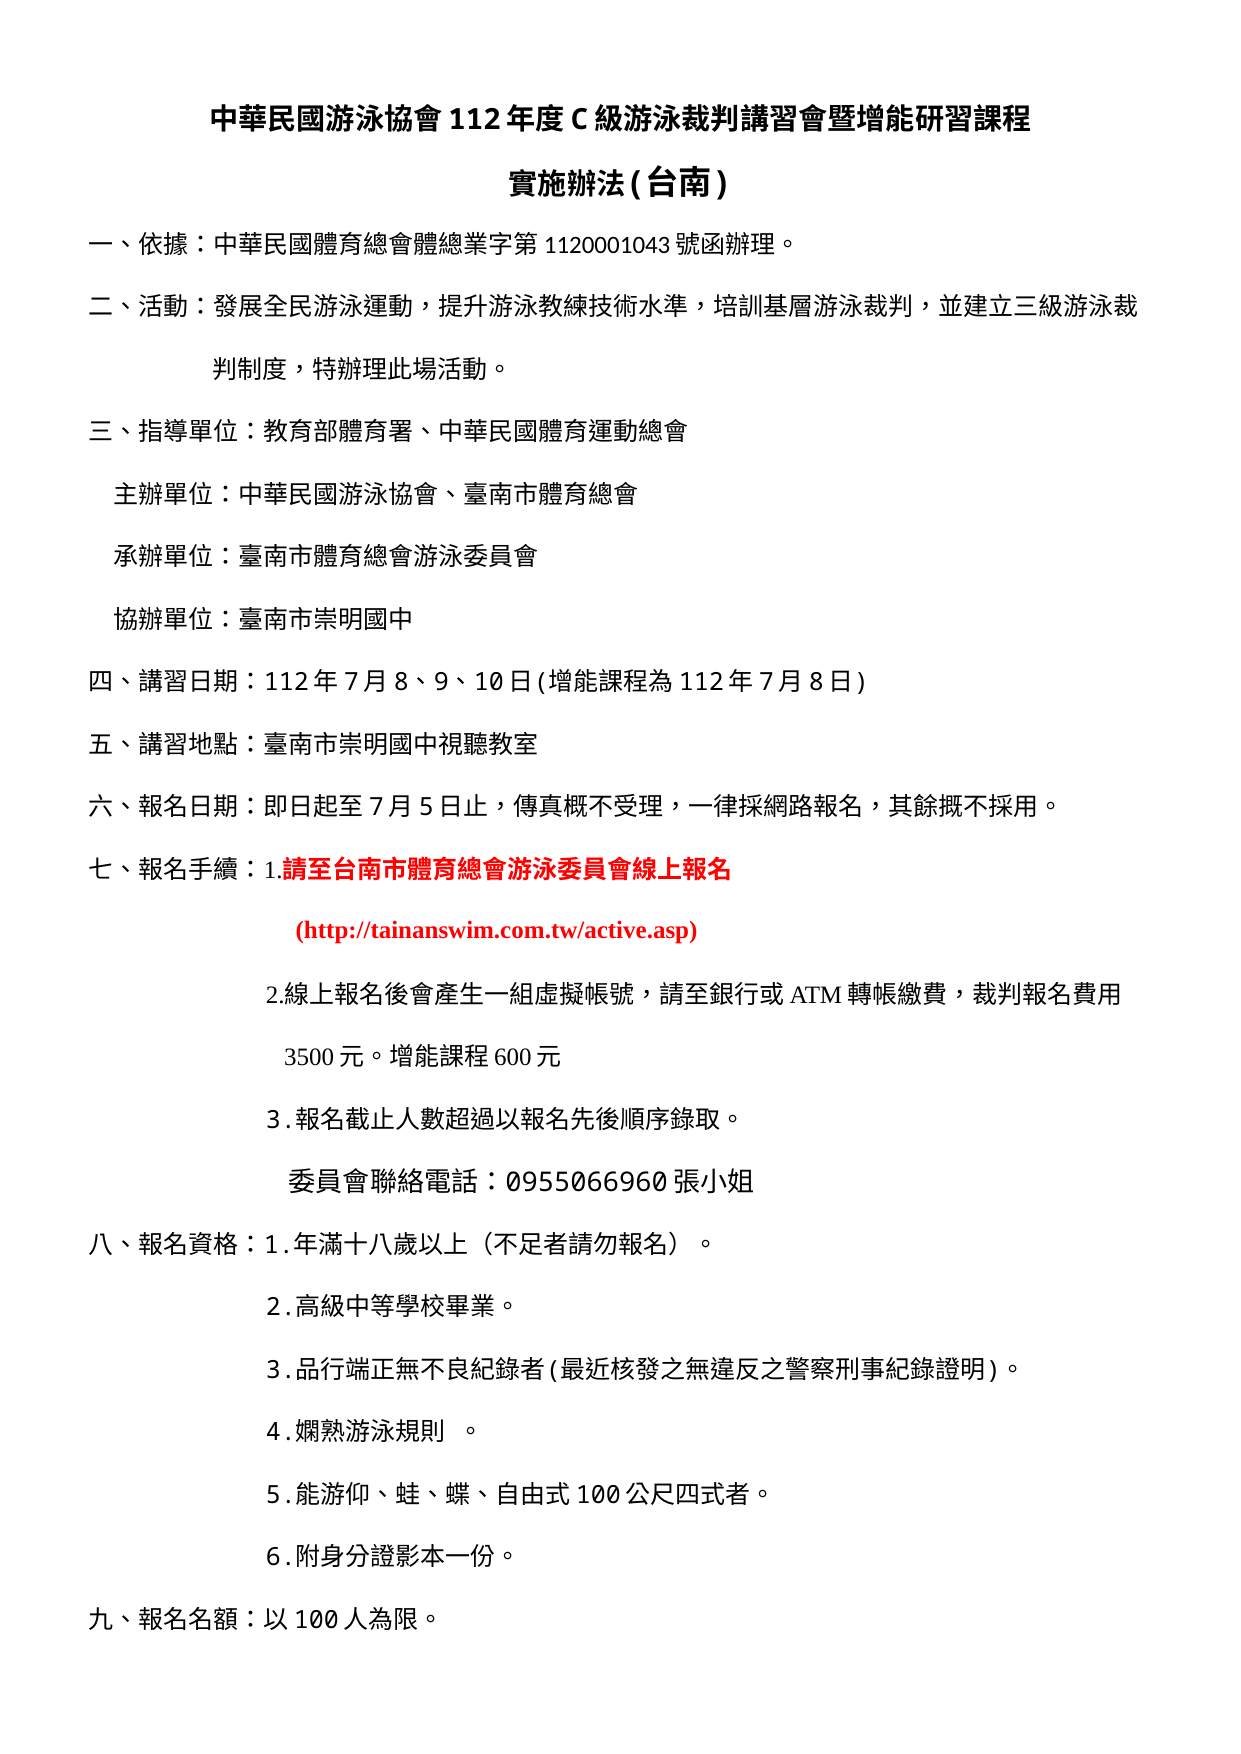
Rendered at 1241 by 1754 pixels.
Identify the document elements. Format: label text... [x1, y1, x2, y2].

text 三、指導單位：教育部體育署、中華民國體育運動總會 [89, 388, 1152, 451]
text 主辦單位：中華民國游泳協會、臺南市體育總會 [89, 451, 1152, 513]
text 九、報名名額：以100人為限。 [89, 1576, 1152, 1638]
text 中華民國游泳協會112年度C級游泳裁判講習會暨增能研習課程 [89, 96, 1152, 138]
text 協辦單位：臺南市崇明國中 [89, 576, 1152, 638]
text 二、活動：發展全民游泳運動，提升游泳教練技術水準，培訓基層游泳裁判，並建立三級游泳裁判制度，特辦理此場活動。 [89, 263, 1152, 388]
text 6.附身分證影本一份。 [266, 1513, 1152, 1576]
text 四、講習日期：112年7月8、9、10日(增能課程為112年7月8日) [89, 638, 1152, 701]
text 3.報名截止人數超過以報名先後順序錄取。 [266, 1076, 1152, 1138]
text 六、報名日期：即日起至7月5日止，傳真概不受理，一律採網路報名，其餘摡不採用。 [89, 763, 1152, 826]
text 5.能游仰、蛙、蝶、自由式100公尺四式者。 [266, 1451, 1152, 1513]
text 4.嫻熟游泳規則 。 [266, 1388, 1152, 1451]
text 八、報名資格：1.年滿十八歲以上（不足者請勿報名）。 [89, 1201, 1152, 1263]
text 五、講習地點：臺南市崇明國中視聽教室 [89, 701, 1152, 763]
text 承辦單位：臺南市體育總會游泳委員會 [89, 513, 1152, 576]
text (http://tainanswim.com.tw/active.asp) [295, 888, 1152, 951]
text 七、報名手續：1.請至台南市體育總會游泳委員會線上報名 [89, 826, 1152, 888]
text 2.線上報名後會產生一組虛擬帳號，請至銀行或ATM轉帳繳費，裁判報名費用3500元。增能課程600元 [266, 951, 1152, 1076]
text 委員會聯絡電話：0955066960張小姐 [288, 1138, 1152, 1201]
text 實施辦法(台南) [89, 138, 1152, 201]
text 3.品行端正無不良紀錄者(最近核發之無違反之警察刑事紀錄證明)。 [266, 1326, 1152, 1388]
text 一、依據：中華民國體育總會體總業字第1120001043號函辦理。 [89, 201, 1152, 263]
text 2.高級中等學校畢業。 [266, 1263, 1152, 1326]
